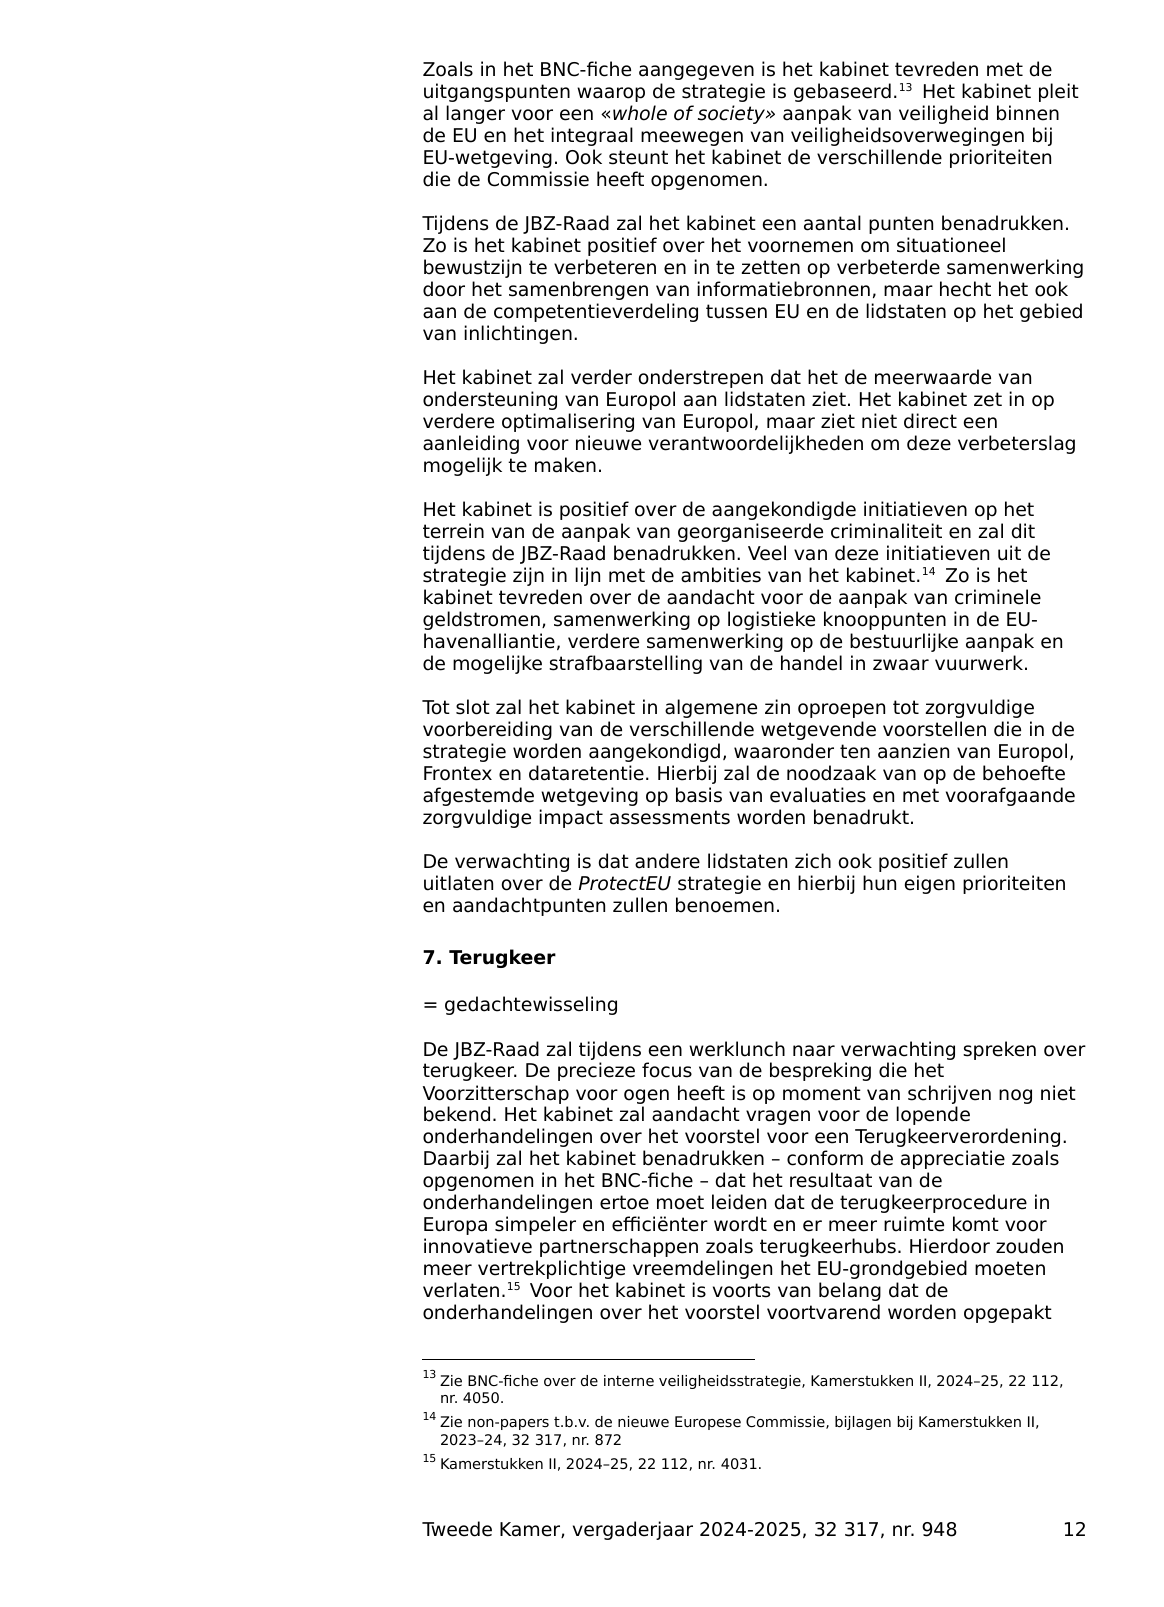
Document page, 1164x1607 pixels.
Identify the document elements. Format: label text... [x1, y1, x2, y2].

text Zoals in het BNC-fiche aangegeven is het kabinet tevreden met de uitgangspunten waarop de strategie is gebaseerd. Het kabinet pleit al langer voor een «whole of society» aanpak van veiligheid binnen de EU en het integraal meewegen van veiligheidsoverwegingen bij EU-wetgeving. Ook steunt het kabinet de verschillende prioriteiten die de Commissie heeft opgenomen. [422, 59, 1087, 191]
text Tot slot zal het kabinet in algemene zin oproepen tot zorgvuldige voorbereiding van de verschillende wetgevende voorstellen die in de strategie worden aangekondigd, waaronder ten aanzien van Europol, Frontex en dataretentie. Hierbij zal de noodzaak van op de behoefte afgestemde wetgeving op basis van evaluaties en met voorafgaande zorgvuldige impact assessments worden benadrukt. [422, 697, 1087, 829]
text Het kabinet is positief over de aangekondigde initiatieven op het terrein van de aanpak van georganiseerde criminaliteit en zal dit tijdens de JBZ-Raad benadrukken. Veel van deze initiatieven uit de strategie zijn in lijn met de ambities van het kabinet. Zo is het kabinet tevreden over de aandacht voor de aanpak van criminele geldstromen, samenwerking op logistieke knooppunten in de EU-havenalliantie, verdere samenwerking op de bestuurlijke aanpak en de mogelijke strafbaarstelling van de handel in zwaar vuurwerk. [422, 499, 1087, 675]
text Het kabinet zal verder onderstrepen dat het de meerwaarde van ondersteuning van Europol aan lidstaten ziet. Het kabinet zet in op verdere optimalisering van Europol, maar ziet niet direct een aanleiding voor nieuwe verantwoordelijkheden om deze verbeterslag mogelijk te maken. [422, 367, 1087, 477]
text Zie non-papers t.b.v. de nieuwe Europese Commissie, bijlagen bij Kamerstukken II, 2023–24, 32 317, nr. 872 [422, 1410, 1087, 1449]
text Tijdens de JBZ-Raad zal het kabinet een aantal punten benadrukken. Zo is het kabinet positief over het voornemen om situationeel bewustzijn te verbeteren en in te zetten op verbeterde samenwerking door het samenbrengen van informatiebronnen, maar hecht het ook aan de competentieverdeling tussen EU en de lidstaten op het gebied van inlichtingen. [422, 213, 1087, 345]
text Kamerstukken II, 2024–25, 22 112, nr. 4031. [422, 1452, 1087, 1474]
text De JBZ-Raad zal tijdens een werklunch naar verwachting spreken over terugkeer. De precieze focus van de bespreking die het Voorzitterschap voor ogen heeft is op moment van schrijven nog niet bekend. Het kabinet zal aandacht vragen voor de lopende onderhandelingen over het voorstel voor een Terugkeerverordening. Daarbij zal het kabinet benadrukken – conform de appreciatie zoals opgenomen in het BNC-fiche – dat het resultaat van de onderhandelingen ertoe moet leiden dat de terugkeerprocedure in Europa simpeler en efficiënter wordt en er meer ruimte komt voor innovatieve partnerschappen zoals terugkeerhubs. Hierdoor zouden meer vertrekplichtige vreemdelingen het EU-grondgebied moeten verlaten. Voor het kabinet is voorts van belang dat de onderhandelingen over het voorstel voortvarend worden opgepakt [422, 1038, 1087, 1324]
subtitle 7. Terugkeer [422, 947, 1087, 969]
text = gedachtewisseling [422, 994, 1087, 1016]
text Zie BNC-fiche over de interne veiligheidsstrategie, Kamerstukken II, 2024–25, 22 112, nr. 4050. [422, 1368, 1087, 1407]
text De verwachting is dat andere lidstaten zich ook positief zullen uitlaten over de ProtectEU strategie en hierbij hun eigen prioriteiten en aandachtpunten zullen benoemen. [422, 851, 1087, 917]
